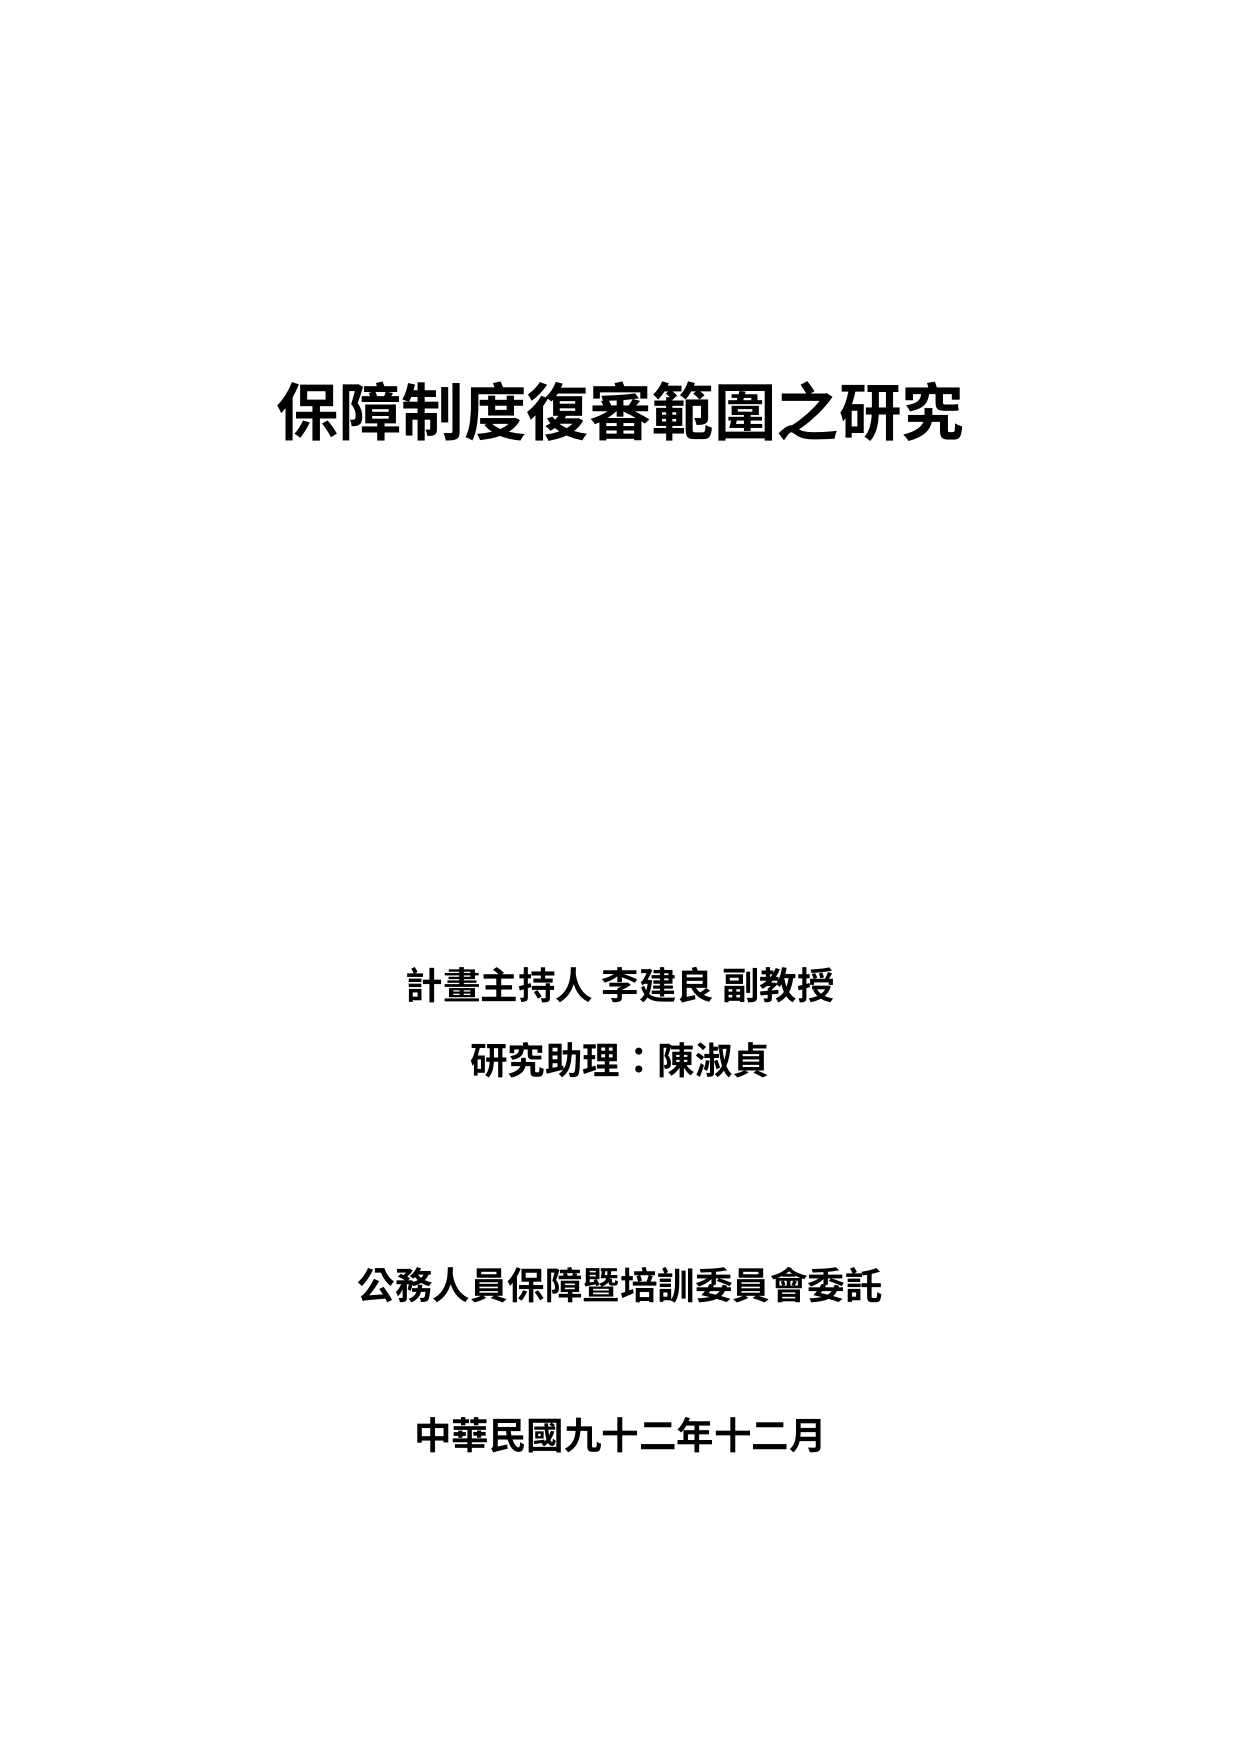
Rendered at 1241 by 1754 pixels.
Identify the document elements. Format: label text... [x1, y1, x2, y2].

text 保障制度復審範圍之研究 [187, 346, 1053, 458]
text 計畫主持人 李建良 副教授 [187, 939, 1053, 1014]
text 研究助理：陳淑貞 [187, 1014, 1053, 1089]
text 公務人員保障暨培訓委員會委託 [187, 1239, 1053, 1314]
text 中華民國九十二年十二月 [187, 1389, 1053, 1464]
